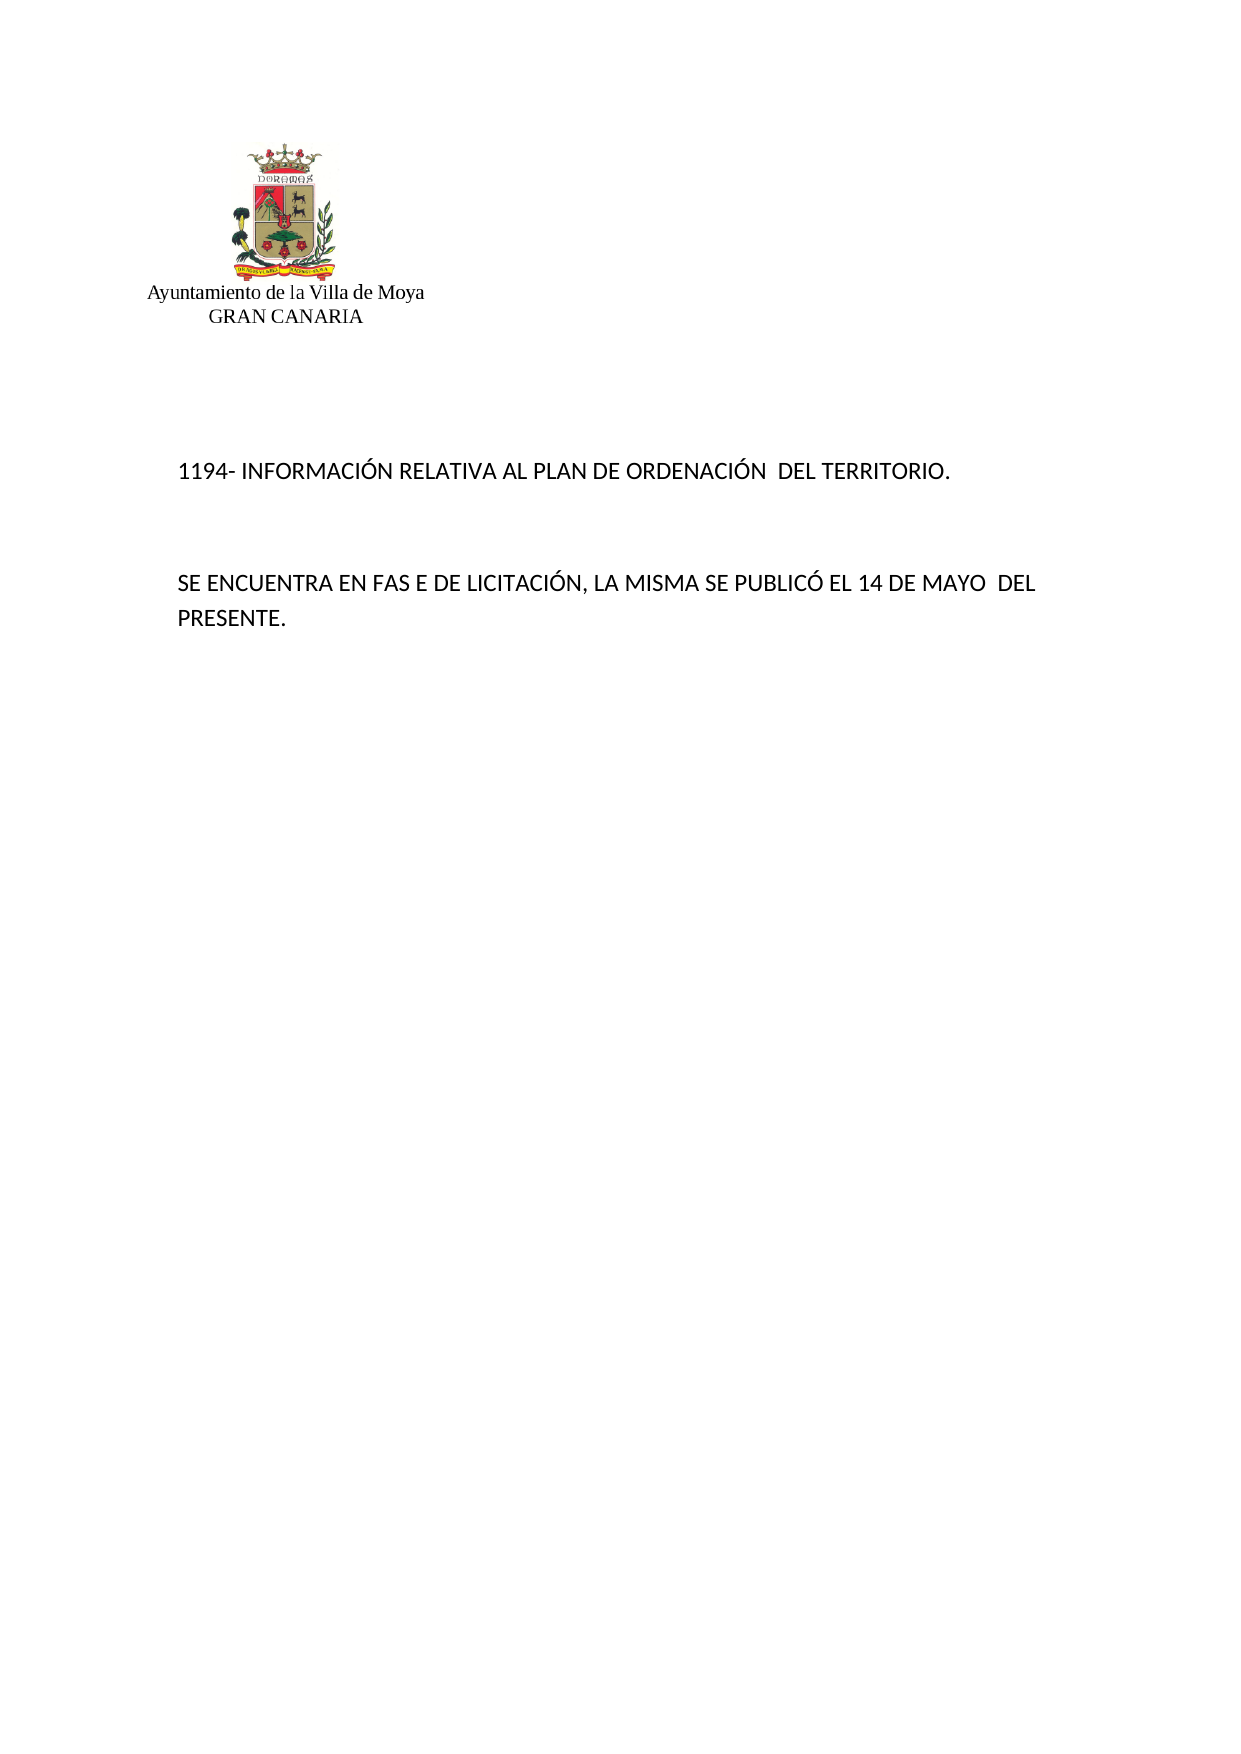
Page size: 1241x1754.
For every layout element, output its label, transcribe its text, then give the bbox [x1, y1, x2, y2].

text SE ENCUENTRA EN FAS E DE LICITACIÓN, LA MISMA SE PUBLICÓ EL 14 DE MAYO DEL PRESENTE. [177, 567, 1063, 632]
text 1194- INFORMACIÓN RELATIVA AL PLAN DE ORDENACIÓN DEL TERRITORIO. [177, 455, 1063, 486]
